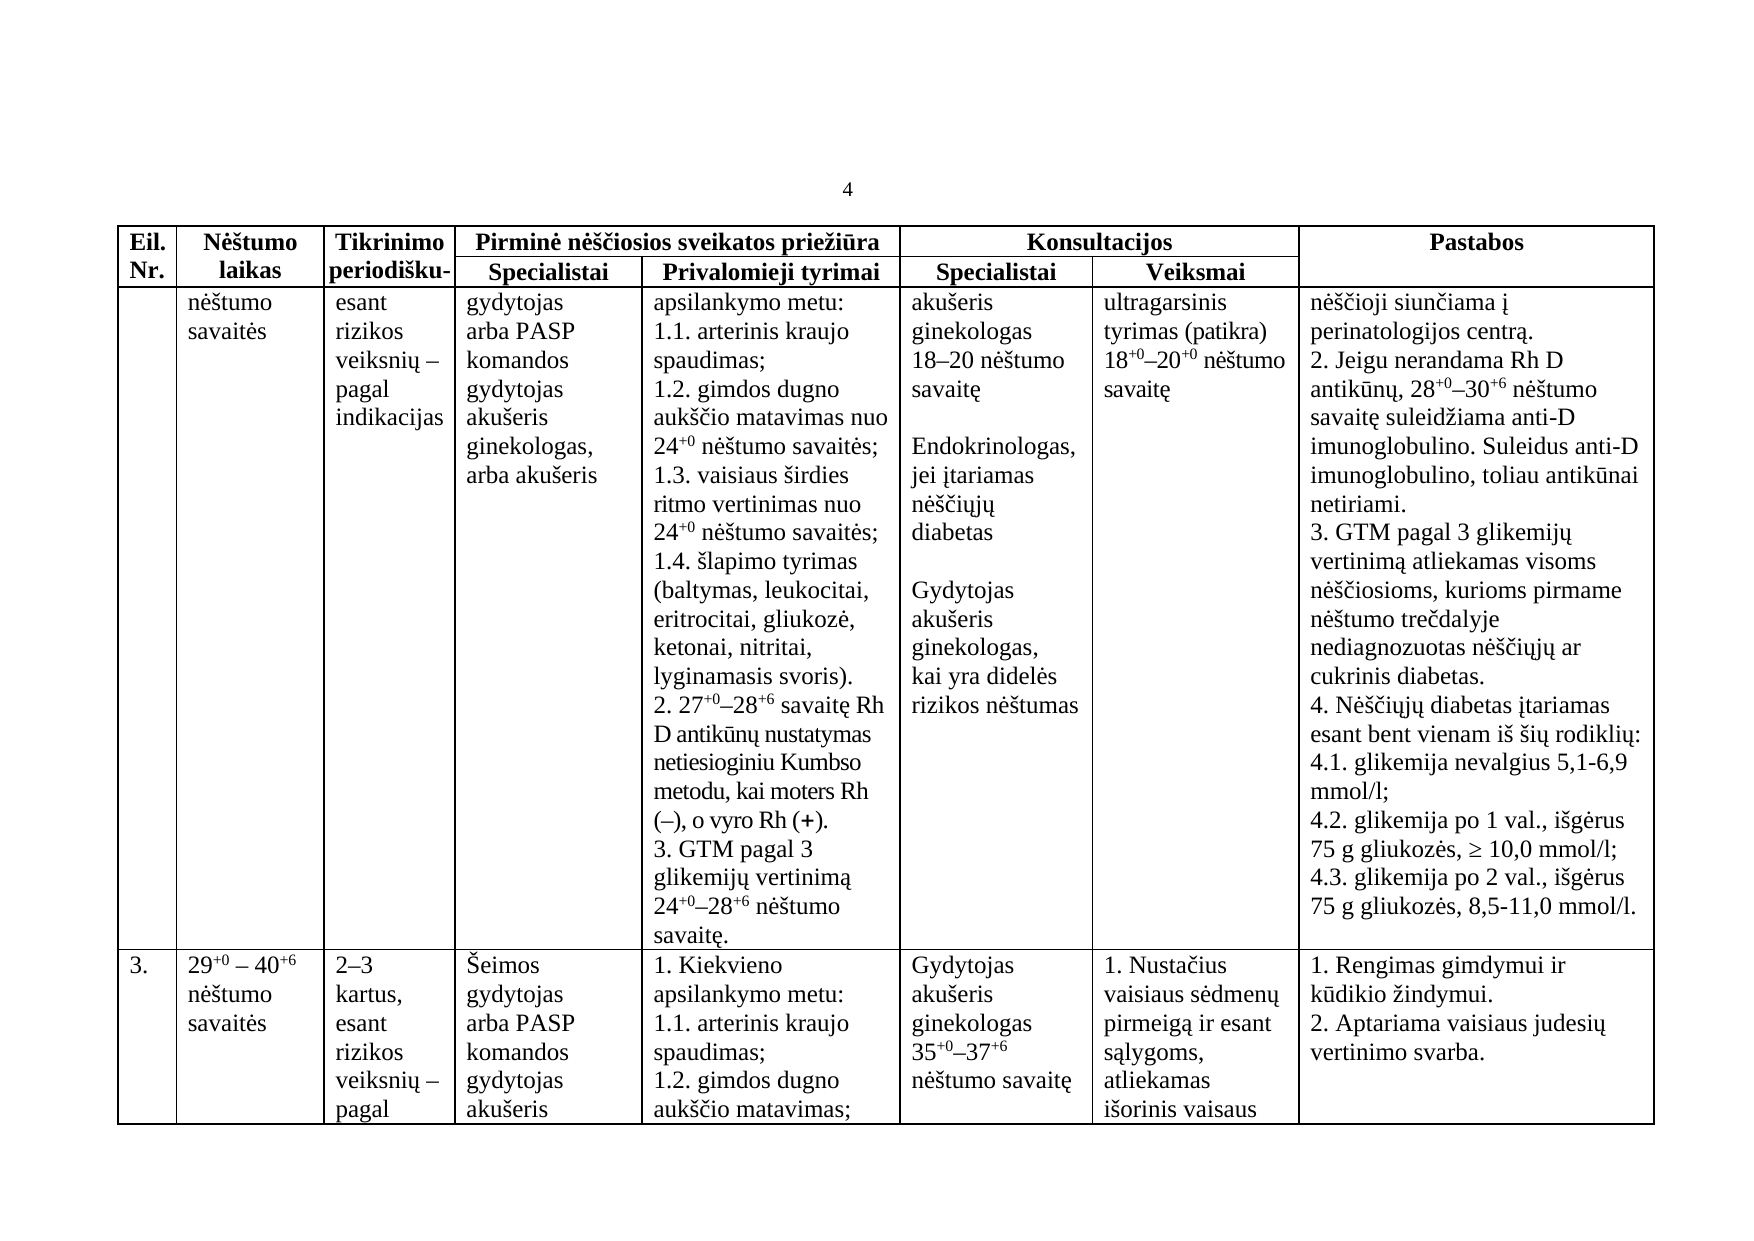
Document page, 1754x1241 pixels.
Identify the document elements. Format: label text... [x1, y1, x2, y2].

table_header Pirminė nėščiosios sveikatos priežiūra [456, 227, 899, 256]
table_cell Gydytojas akušeris ginekologas 35+0–37+6 nėštumo savaitę [901, 950, 1092, 1123]
table_cell gydytojas arba PASP komandos gydytojas akušeris ginekologas, arba akušeris [456, 288, 641, 949]
table_header Pastabos [1300, 227, 1653, 286]
table_cell Specialistai [456, 257, 641, 286]
table_cell 3. [119, 950, 176, 1123]
table_cell 1. Kiekvieno apsilankymo metu: 1.1. arterinis kraujo spaudimas; 1.2. gimdos dugno aukščio matavimas; [643, 950, 899, 1123]
table_header Eil. Nr. [119, 227, 176, 286]
table_cell nėščioji siunčiama į perinatologijos centrą. 2. Jeigu nerandama Rh D antikūnų, 28+0–30+6 nėštumo savaitę suleidžiama anti-D imunoglobulino. Suleidus anti-D imunoglobulino, toliau antikūnai netiriami. 3. GTM pagal 3 glikemijų vertinimą atliekamas visoms nėščiosioms, kurioms pirmame nėštumo trečdalyje nediagnozuotas nėščiųjų ar cukrinis diabetas. 4. Nėščiųjų diabetas įtariamas esant bent vienam iš šių rodiklių: 4.1. glikemija nevalgius 5,1-6,9 mmol/l; 4.2. glikemija po 1 val., išgėrus 75 g gliukozės, ≥ 10,0 mmol/l; 4.3. glikemija po 2 val., išgėrus 75 g gliukozės, 8,5-11,0 mmol/l. [1300, 288, 1653, 949]
table_cell Privalomieji tyrimai [643, 257, 899, 286]
table_header Konsultacijos [901, 227, 1298, 256]
table_cell 1. Rengimas gimdymui ir kūdikio žindymui. 2. Aptariama vaisiaus judesių vertinimo svarba. [1300, 950, 1653, 1123]
table_cell Šeimos gydytojas arba PASP komandos gydytojas akušeris [456, 950, 641, 1123]
table_header Tikrinimo periodišku-mas [325, 227, 454, 286]
table_cell akušeris ginekologas 18–20 nėštumo savaitę Endokrinologas, jei įtariamas nėščiųjų diabetas Gydytojas akušeris ginekologas, kai yra didelės rizikos nėštumas [901, 288, 1092, 949]
table_cell 2 kartus, esant rizikos veiksnių – pagal indikacijas [325, 288, 454, 949]
table_cell Specialistai [901, 257, 1092, 286]
table_cell Veiksmai [1093, 257, 1298, 286]
table_cell 1. Nustačius vaisiaus sėdmenų pirmeigą ir esant sąlygoms, atliekamas išorinis vaisaus [1093, 950, 1298, 1123]
table_cell ultragarsinis tyrimas (patikra) 18+0–20+0 nėštumo savaitę [1093, 288, 1298, 949]
table_cell [119, 288, 176, 949]
table_cell 14+0 – 28+6 nėštumo savaitės [177, 288, 323, 949]
table_cell 2–3 kartus, esant rizikos veiksnių – pagal indikacijas [325, 950, 454, 1123]
table_cell apsilankymo metu: 1.1. arterinis kraujo spaudimas; 1.2. gimdos dugno aukščio matavimas nuo 24+0 nėštumo savaitės; 1.3. vaisiaus širdies ritmo vertinimas nuo 24+0 nėštumo savaitės; 1.4. šlapimo tyrimas (baltymas, leukocitai, eritrocitai, gliukozė, ketonai, nitritai, lyginamasis svoris). 2. 27+0–28+6 savaitę Rh D antikūnų nustatymas netiesioginiu Kumbso metodu, kai moters Rh (–), o vyro Rh (). 3. GTM pagal 3 glikemijų vertinimą 24+0–28+6 nėštumo savaitę. [643, 288, 899, 949]
table_cell 29+0 – 40+6 nėštumo savaitės [177, 950, 323, 1123]
table_header Nėštumo laikas (savaitės + dienos) [177, 227, 323, 286]
